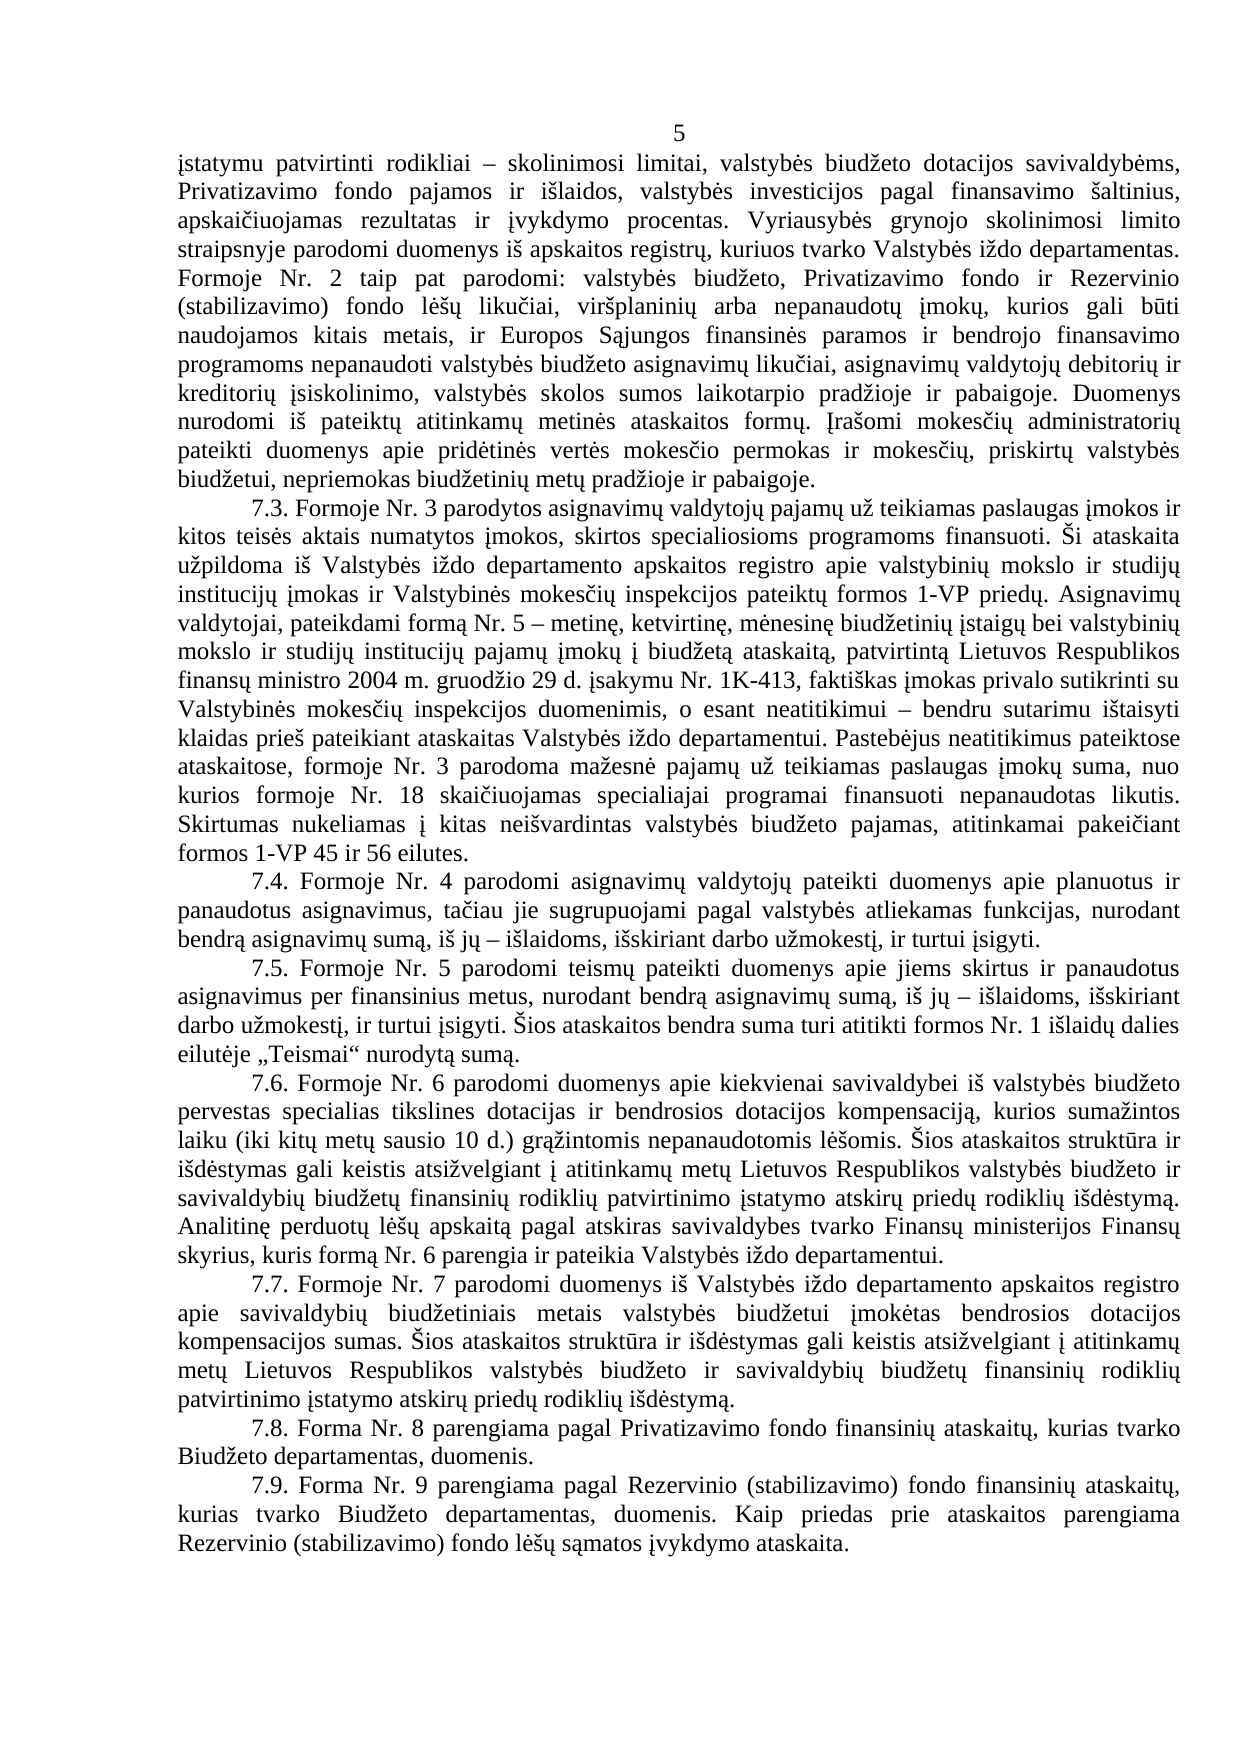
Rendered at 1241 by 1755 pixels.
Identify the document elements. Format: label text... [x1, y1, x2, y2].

text įstatymu patvirtinti rodikliai – skolinimosi limitai, valstybės biudžeto dotacijos savivaldybėms, Privatizavimo fondo pajamos ir išlaidos, valstybės investicijos pagal finansavimo šaltinius, apskaičiuojamas rezultatas ir įvykdymo procentas. Vyriausybės grynojo skolinimosi limito straipsnyje parodomi duomenys iš apskaitos registrų, kuriuos tvarko Valstybės iždo departamentas. Formoje Nr. 2 taip pat parodomi: valstybės biudžeto, Privatizavimo fondo ir Rezervinio (stabilizavimo) fondo lėšų likučiai, viršplaninių arba nepanaudotų įmokų, kurios gali būti naudojamos kitais metais, ir Europos Sąjungos finansinės paramos ir bendrojo finansavimo programoms nepanaudoti valstybės biudžeto asignavimų likučiai, asignavimų valdytojų debitorių ir kreditorių įsiskolinimo, valstybės skolos sumos laikotarpio pradžioje ir pabaigoje. Duomenys nurodomi iš pateiktų atitinkamų metinės ataskaitos formų. Įrašomi mokesčių administratorių pateikti duomenys apie pridėtinės vertės mokesčio permokas ir mokesčių, priskirtų valstybės biudžetui, nepriemokas biudžetinių metų pradžioje ir pabaigoje. [177, 148, 1181, 493]
text 7.3. Formoje Nr. 3 parodytos asignavimų valdytojų pajamų už teikiamas paslaugas įmokos ir kitos teisės aktais numatytos įmokos, skirtos specialiosioms programoms finansuoti. Ši ataskaita užpildoma iš Valstybės iždo departamento apskaitos registro apie valstybinių mokslo ir studijų institucijų įmokas ir Valstybinės mokesčių inspekcijos pateiktų formos 1-VP priedų. Asignavimų valdytojai, pateikdami formą Nr. 5 – metinę, ketvirtinę, mėnesinę biudžetinių įstaigų bei valstybinių mokslo ir studijų institucijų pajamų įmokų į biudžetą ataskaitą, patvirtintą Lietuvos Respublikos finansų ministro 2004 m. gruodžio 29 d. įsakymu Nr. 1K-413, faktiškas įmokas privalo sutikrinti su Valstybinės mokesčių inspekcijos duomenimis, o esant neatitikimui – bendru sutarimu ištaisyti klaidas prieš pateikiant ataskaitas Valstybės iždo departamentui. Pastebėjus neatitikimus pateiktose ataskaitose, formoje Nr. 3 parodoma mažesnė pajamų už teikiamas paslaugas įmokų suma, nuo kurios formoje Nr. 18 skaičiuojamas specialiajai programai finansuoti nepanaudotas likutis. Skirtumas nukeliamas į kitas neišvardintas valstybės biudžeto pajamas, atitinkamai pakeičiant formos 1-VP 45 ir 56 eilutes. [177, 493, 1181, 866]
text 7.8. Forma Nr. 8 parengiama pagal Privatizavimo fondo finansinių ataskaitų, kurias tvarko Biudžeto departamentas, duomenis. [177, 1413, 1181, 1470]
text 7.6. Formoje Nr. 6 parodomi duomenys apie kiekvienai savivaldybei iš valstybės biudžeto pervestas specialias tikslines dotacijas ir bendrosios dotacijos kompensaciją, kurios sumažintos laiku (iki kitų metų sausio 10 d.) grąžintomis nepanaudotomis lėšomis. Šios ataskaitos struktūra ir išdėstymas gali keistis atsižvelgiant į atitinkamų metų Lietuvos Respublikos valstybės biudžeto ir savivaldybių biudžetų finansinių rodiklių patvirtinimo įstatymo atskirų priedų rodiklių išdėstymą. Analitinę perduotų lėšų apskaitą pagal atskiras savivaldybes tvarko Finansų ministerijos Finansų skyrius, kuris formą Nr. 6 parengia ir pateikia Valstybės iždo departamentui. [177, 1068, 1181, 1269]
text 7.5. Formoje Nr. 5 parodomi teismų pateikti duomenys apie jiems skirtus ir panaudotus asignavimus per finansinius metus, nurodant bendrą asignavimų sumą, iš jų – išlaidoms, išskiriant darbo užmokestį, ir turtui įsigyti. Šios ataskaitos bendra suma turi atitikti formos Nr. 1 išlaidų dalies eilutėje „Teismai“ nurodytą sumą. [177, 953, 1181, 1068]
text 7.7. Formoje Nr. 7 parodomi duomenys iš Valstybės iždo departamento apskaitos registro apie savivaldybių biudžetiniais metais valstybės biudžetui įmokėtas bendrosios dotacijos kompensacijos sumas. Šios ataskaitos struktūra ir išdėstymas gali keistis atsižvelgiant į atitinkamų metų Lietuvos Respublikos valstybės biudžeto ir savivaldybių biudžetų finansinių rodiklių patvirtinimo įstatymo atskirų priedų rodiklių išdėstymą. [177, 1269, 1181, 1413]
text 7.9. Forma Nr. 9 parengiama pagal Rezervinio (stabilizavimo) fondo finansinių ataskaitų, kurias tvarko Biudžeto departamentas, duomenis. Kaip priedas prie ataskaitos parengiama Rezervinio (stabilizavimo) fondo lėšų sąmatos įvykdymo ataskaita. [177, 1470, 1181, 1556]
text 7.4. Formoje Nr. 4 parodomi asignavimų valdytojų pateikti duomenys apie planuotus ir panaudotus asignavimus, tačiau jie sugrupuojami pagal valstybės atliekamas funkcijas, nurodant bendrą asignavimų sumą, iš jų – išlaidoms, išskiriant darbo užmokestį, ir turtui įsigyti. [177, 866, 1181, 953]
